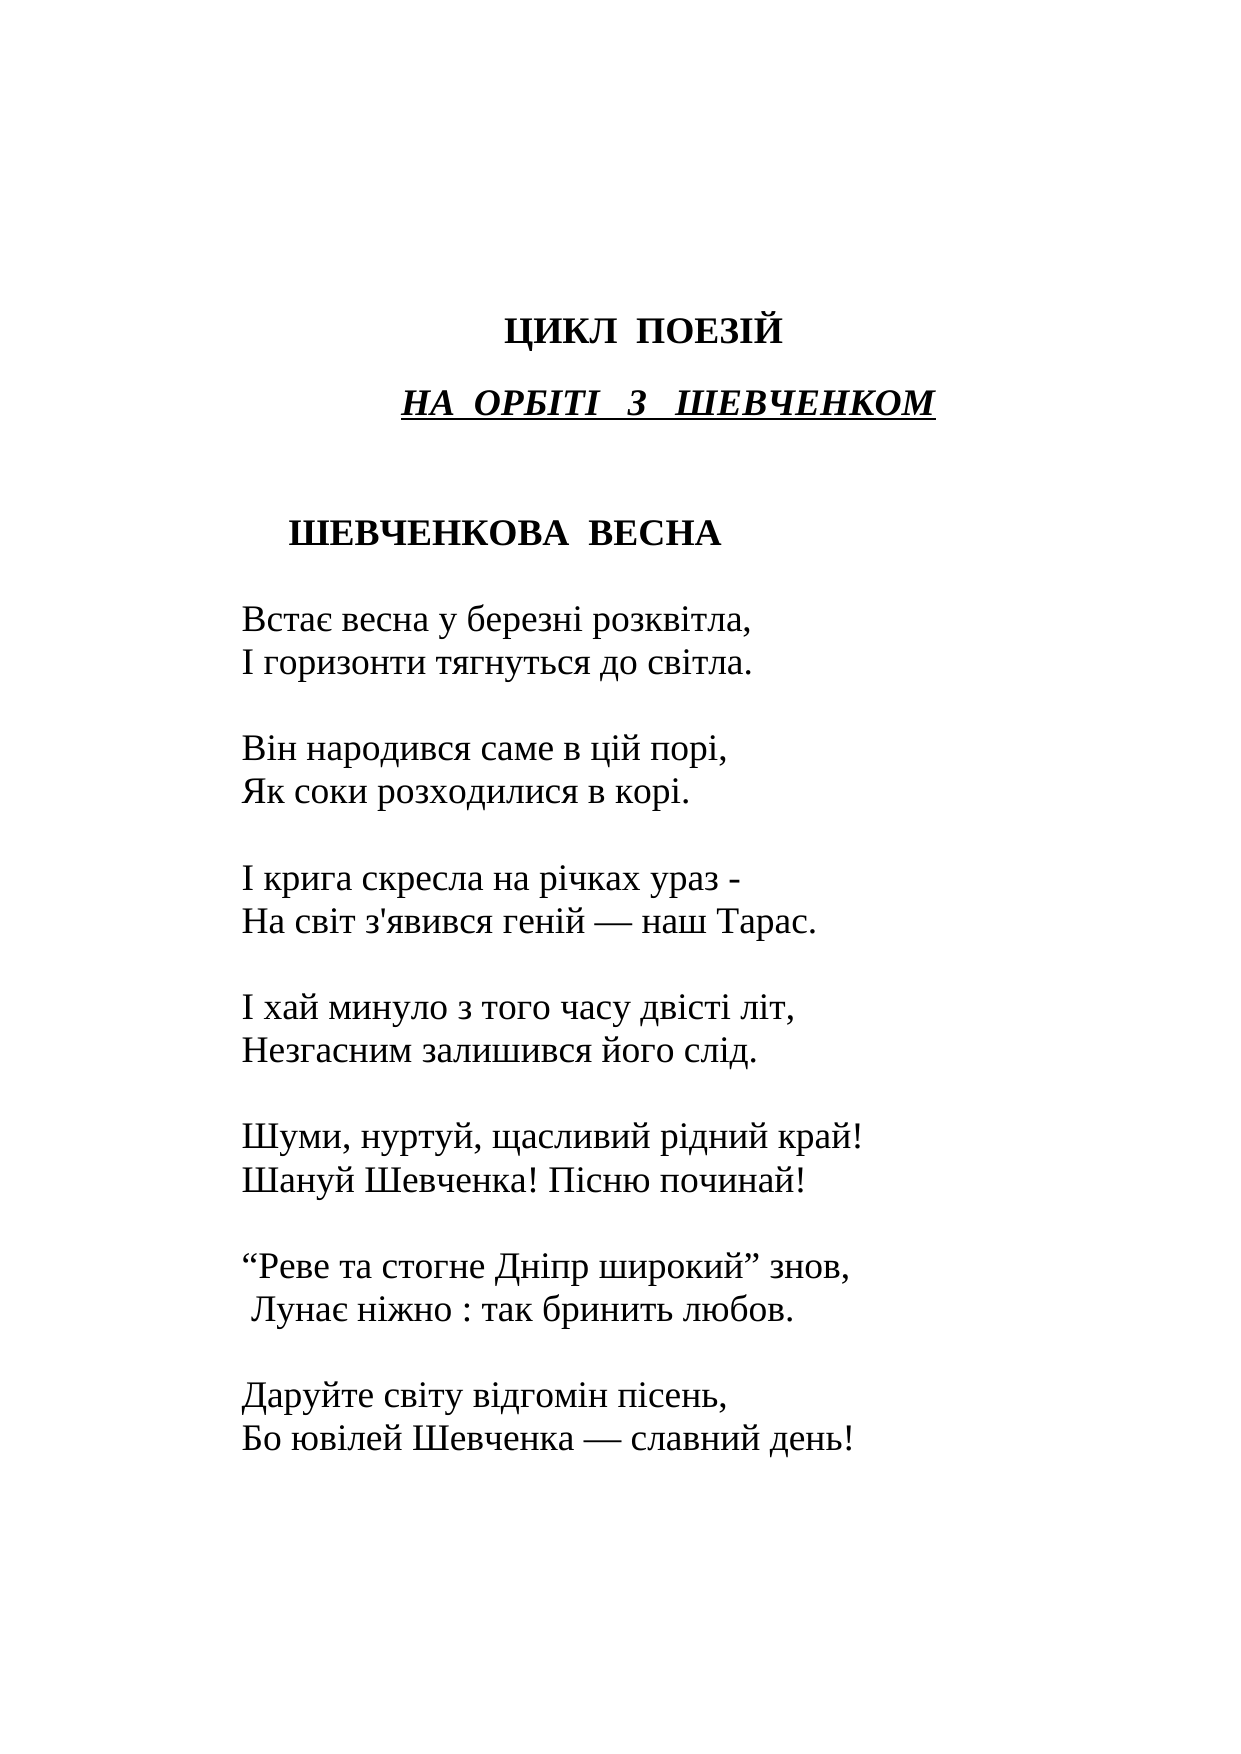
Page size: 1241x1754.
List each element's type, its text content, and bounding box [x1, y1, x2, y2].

text І крига скресла на річках ураз - [148, 855, 1152, 898]
text І хай минуло з того часу двісті літ, [148, 984, 1152, 1028]
text Шануй Шевченка! Пісню починай! [148, 1157, 1152, 1200]
text Шуми, нуртуй, щасливий рідний край! [148, 1114, 1152, 1157]
text ЦИКЛ ПОЕЗІЙ [148, 309, 1152, 352]
text НА ОРБІТІ З ШЕВЧЕНКОМ [148, 381, 1152, 424]
text ШЕВЧЕНКОВА ВЕСНА [148, 510, 1152, 553]
text Він народився саме в цій порі, [148, 726, 1152, 769]
text Даруйте світу відгомін пісень, [148, 1373, 1152, 1416]
text Лунає ніжно : так бринить любов. [148, 1286, 1152, 1329]
text Бо ювілей Шевченка — славний день! [148, 1416, 1152, 1459]
text Незгасним залишився його слід. [148, 1028, 1152, 1071]
text Як соки розходилися в корі. [148, 769, 1152, 812]
text І горизонти тягнуться до світла. [148, 639, 1152, 683]
text На світ з'явився геній — наш Тарас. [148, 898, 1152, 941]
text Встає весна у березні розквітла, [148, 596, 1152, 639]
text “Реве та стогне Дніпр широкий” знов, [148, 1243, 1152, 1286]
